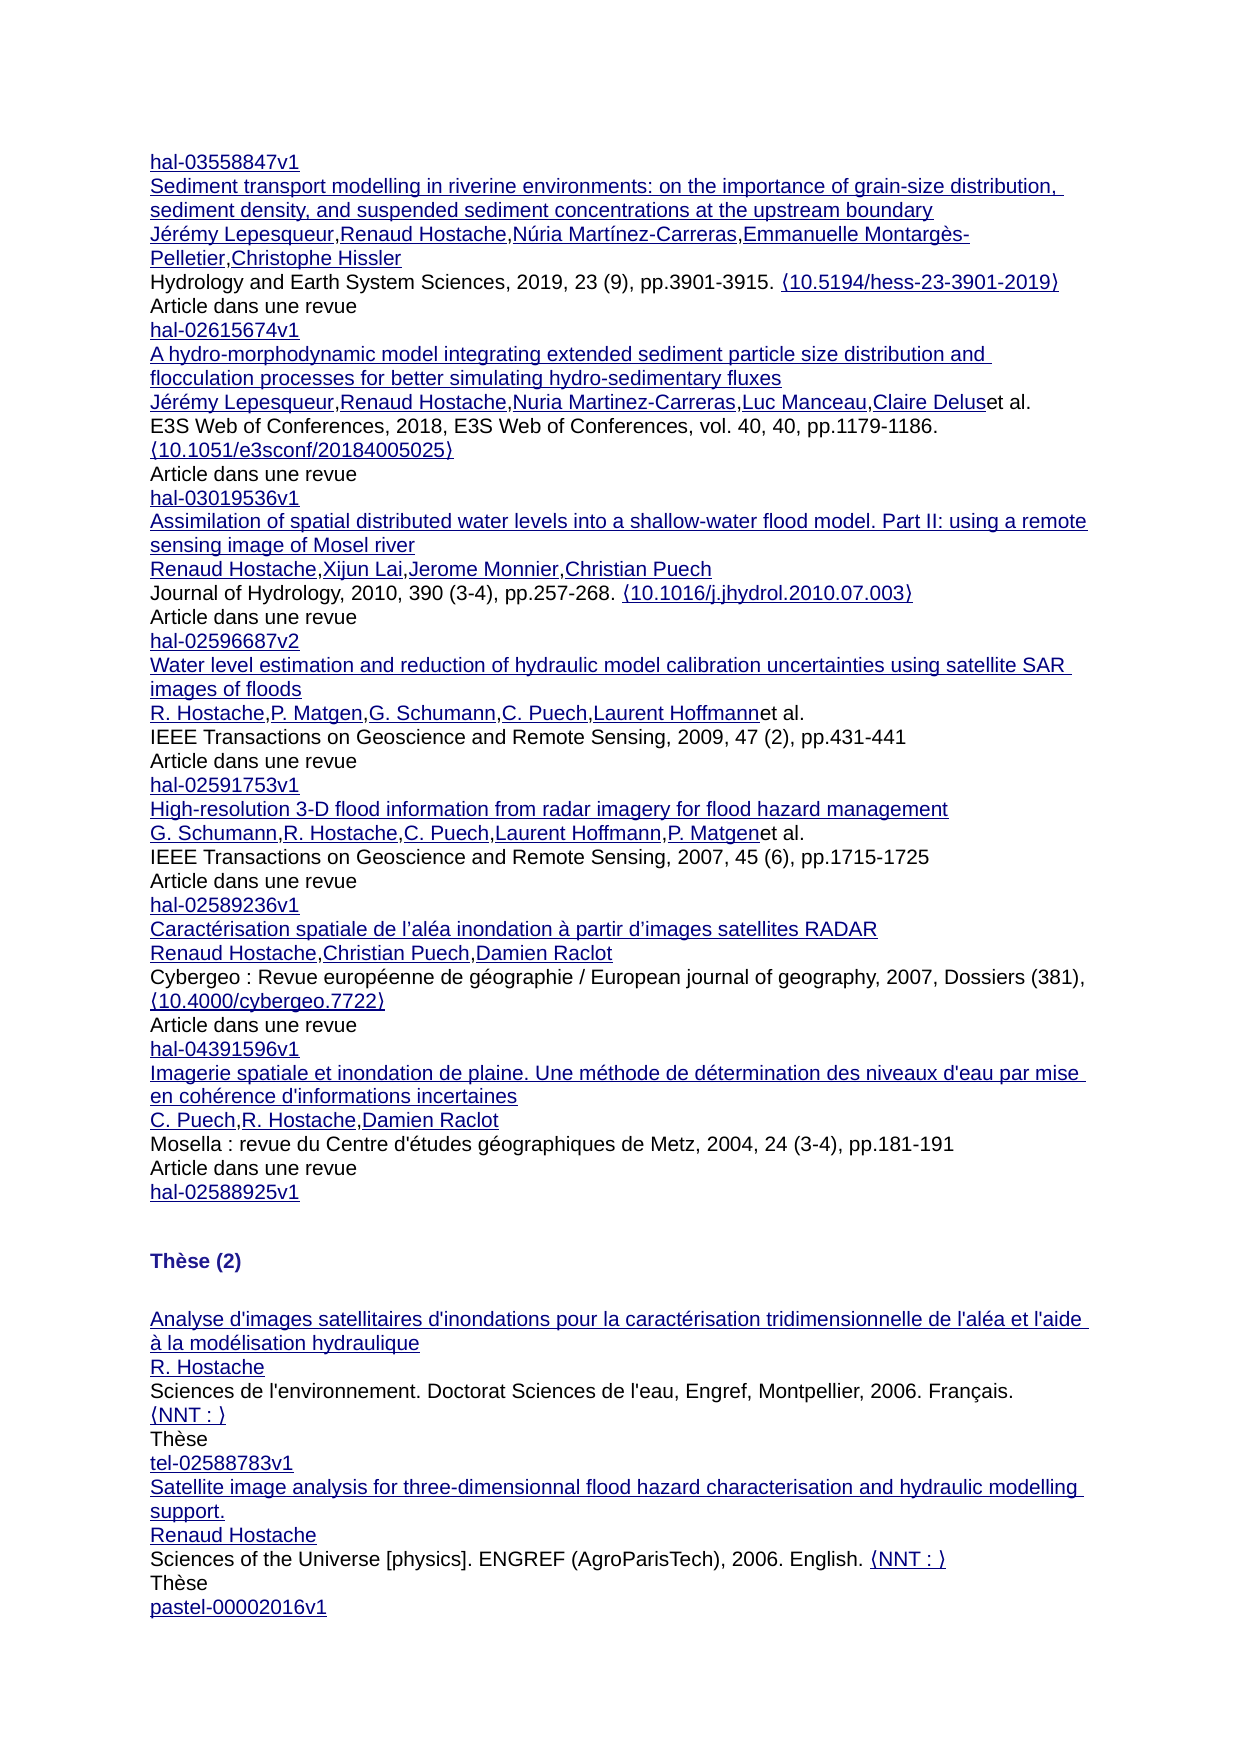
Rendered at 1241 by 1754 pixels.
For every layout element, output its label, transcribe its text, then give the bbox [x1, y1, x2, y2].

subtitle Thèse (2) [150, 1249, 1090, 1273]
table_cell Water level estimation and reduction of hydraulic model calibration uncertainties using satellite SAR images of floods R. Hostache,P. Matgen,G. Schumann,C. Puech,Laurent Hoffmannet al. IEEE Transactions on Geoscience and Remote Sensing, 2009, 47 (2), pp.431-441 Article dans une revue hal-02591753v1 [150, 653, 1090, 797]
table_header Analyse d'images satellitaires d'inondations pour la caractérisation tridimensionnelle de l'aléa et l'aide à la modélisation hydraulique R. Hostache Sciences de l'environnement. Doctorat Sciences de l'eau, Engref, Montpellier, 2006. Français. ⟨NNT : ⟩ Thèse tel-02588783v1 [150, 1307, 1090, 1475]
table_cell Sediment transport modelling in riverine environments: on the importance of grain-size distribution, sediment density, and suspended sediment concentrations at the upstream boundary Jérémy Lepesqueur,Renaud Hostache,Núria Martínez-Carreras,Emmanuelle Montargès-Pelletier,Christophe Hissler Hydrology and Earth System Sciences, 2019, 23 (9), pp.3901-3915. ⟨10.5194/hess-23-3901-2019⟩ Article dans une revue hal-02615674v1 [150, 174, 1090, 342]
table_cell Assimilation of spatial distributed water levels into a shallow-water flood model. Part II: using a remote sensing image of Mosel river Renaud Hostache,Xijun Lai,Jerome Monnier,Christian Puech Journal of Hydrology, 2010, 390 (3-4), pp.257-268. ⟨10.1016/j.jhydrol.2010.07.003⟩ Article dans une revue hal-02596687v2 [150, 509, 1090, 653]
table_cell Satellite image analysis for three-dimensionnal flood hazard characterisation and hydraulic modelling support. Renaud Hostache Sciences of the Universe [physics]. ENGREF (AgroParisTech), 2006. English. ⟨NNT : ⟩ Thèse pastel-00002016v1 [150, 1475, 1090, 1619]
table_cell Imagerie spatiale et inondation de plaine. Une méthode de détermination des niveaux d'eau par mise en cohérence d'informations incertaines C. Puech,R. Hostache,Damien Raclot Mosella : revue du Centre d'études géographiques de Metz, 2004, 24 (3-4), pp.181-191 Article dans une revue hal-02588925v1 [150, 1060, 1090, 1204]
table_cell Caractérisation spatiale de l’aléa inondation à partir d’images satellites RADAR Renaud Hostache,Christian Puech,Damien Raclot Cybergeo : Revue européenne de géographie / European journal of geography, 2007, Dossiers (381), ⟨10.4000/cybergeo.7722⟩ Article dans une revue hal-04391596v1 [150, 917, 1090, 1060]
table_cell A hydro-morphodynamic model integrating extended sediment particle size distribution and flocculation processes for better simulating hydro-sedimentary fluxes Jérémy Lepesqueur,Renaud Hostache,Nuria Martinez-Carreras,Luc Manceau,Claire Deluset al. E3S Web of Conferences, 2018, E3S Web of Conferences, vol. 40, 40, pp.1179-1186. ⟨10.1051/e3sconf/20184005025⟩ Article dans une revue hal-03019536v1 [150, 342, 1090, 509]
table_cell hal-03558847v1 [150, 150, 1090, 174]
table_cell High-resolution 3-D flood information from radar imagery for flood hazard management G. Schumann,R. Hostache,C. Puech,Laurent Hoffmann,P. Matgenet al. IEEE Transactions on Geoscience and Remote Sensing, 2007, 45 (6), pp.1715-1725 Article dans une revue hal-02589236v1 [150, 797, 1090, 917]
